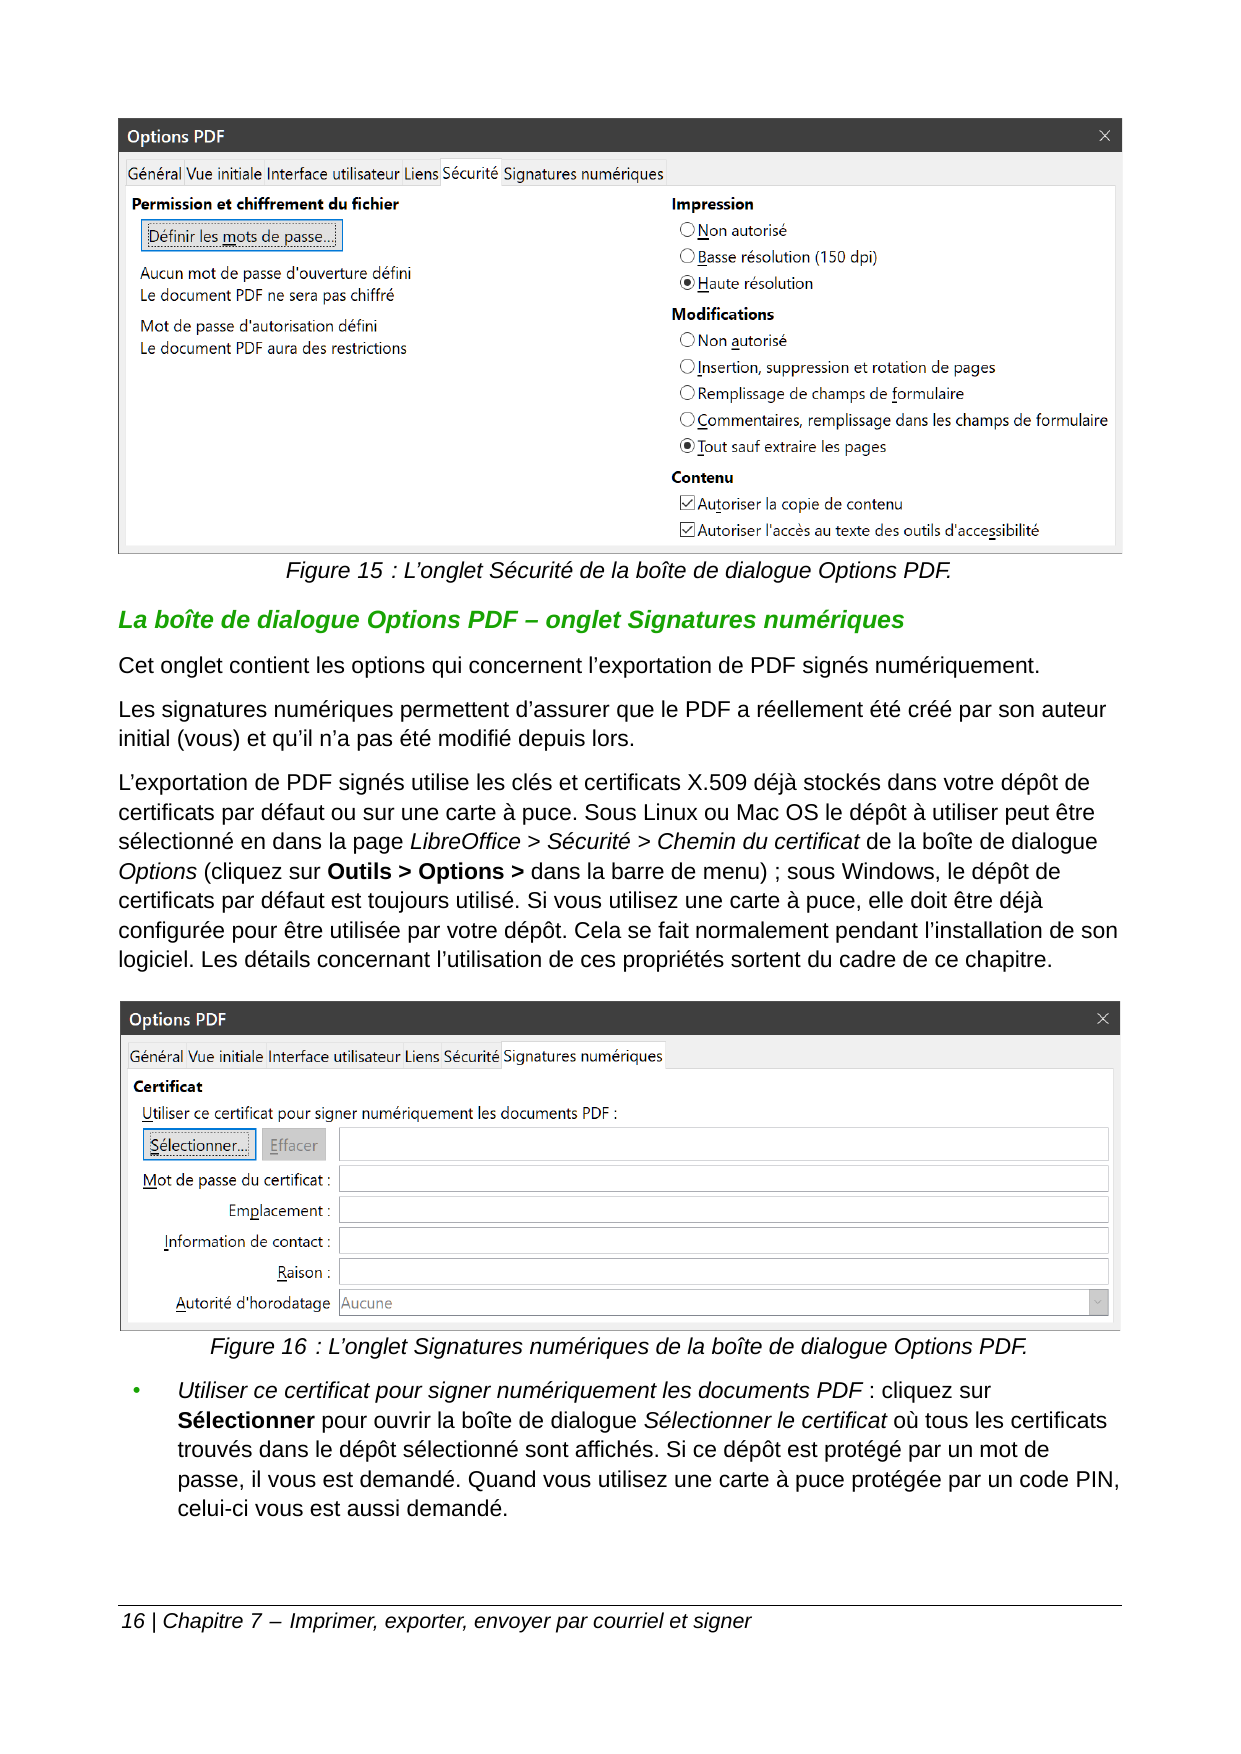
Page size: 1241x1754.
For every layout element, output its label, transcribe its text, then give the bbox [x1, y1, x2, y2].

picture [118, 118, 1123, 554]
text L’exportation de PDF signés utilise les clés et certificats X.509 déjà stockés dans votre dépôt de certificats par défaut ou sur une carte à puce. Sous Linux ou Mac OS le dépôt à utiliser peut être sélectionné en dans la page LibreOffice > Sécurité > Chemin du certificat de la boîte de dialogue Options (cliquez sur Outils > Options > dans la barre de menu) ; sous Windows, le dépôt de certificats par défaut est toujours utilisé. Si vous utilisez une carte à puce, elle doit être déjà configurée pour être utilisée par votre dépôt. Cela se fait normalement pendant l’installation de son logiciel. Les détails concernant l’utilisation de ces propriétés sortent du cadre de ce chapitre. [118, 766, 1122, 972]
list Utiliser ce certificat pour signer numériquement les documents PDF : cliquez sur Sélectionner pour ouvrir la boîte de dialogue Sélectionner le certificat où tous les certificats trouvés dans le dépôt sélectionné sont affichés. Si ce dépôt est protégé par un mot de passe, il vous est demandé. Quand vous utilisez une carte à puce protégée par un code PIN, celui-ci vous est aussi demandé. [133, 1374, 1122, 1522]
text Figure 16 : L’onglet Signatures numériques de la boîte de dialogue Options PDF. [118, 1330, 1122, 1359]
picture [120, 1001, 1121, 1331]
text Les signatures numériques permettent d’assurer que le PDF a réellement été créé par son auteur initial (vous) et qu’il n’a pas été modifié depuis lors. [118, 692, 1122, 751]
text Figure 15 : L’onglet Sécurité de la boîte de dialogue Options PDF. [118, 554, 1122, 583]
text Cet onglet contient les options qui concernent l’exportation de PDF signés numériquement. [118, 648, 1122, 678]
subtitle La boîte de dialogue Options PDF – onglet Signatures numériques [118, 604, 1122, 634]
